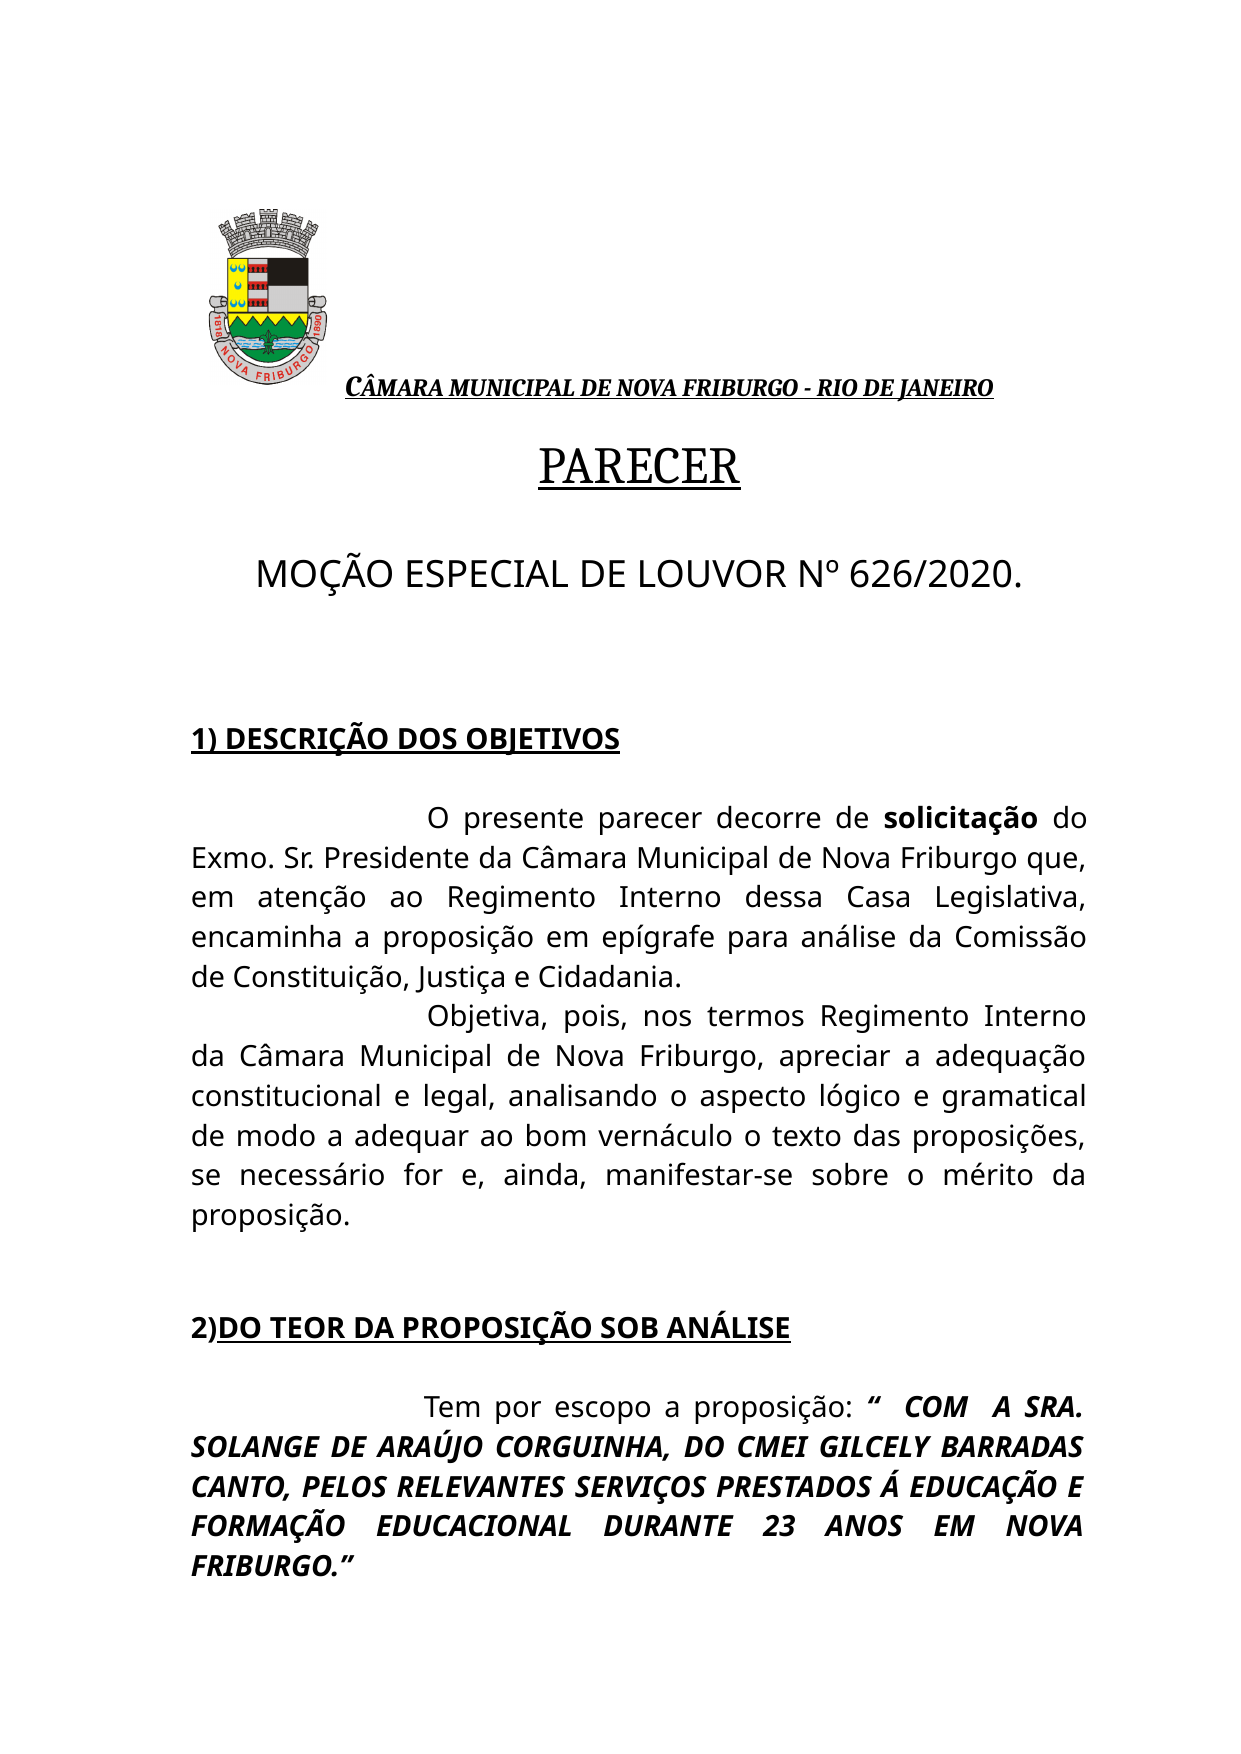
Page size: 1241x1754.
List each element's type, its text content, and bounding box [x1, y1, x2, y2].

list DO TEOR DA PROPOSIÇÃO SOB ANÁLISE [191, 1307, 1087, 1347]
text Objetiva, pois, nos termos Regimento Interno da Câmara Municipal de Nova Friburgo, apreciar a adequação constitucional e legal, analisando o aspecto lógico e gramatical de modo a adequar ao bom vernáculo o texto das proposições, se necessário for e, ainda, manifestar-se sobre o mérito da proposição. [191, 996, 1087, 1234]
text MOÇÃO ESPECIAL DE LOUVOR Nº 626/2020. [191, 548, 1087, 599]
text Tem por escopo a proposição: “ COM A SRA. SOLANGE DE ARAÚJO CORGUINHA, DO CMEI GILCELY BARRADAS CANTO, PELOS RELEVANTES SERVIÇOS PRESTADOS Á EDUCAÇÃO E FORMAÇÃO EDUCACIONAL DURANTE 23 ANOS EM NOVA FRIBURGO.” [191, 1386, 1087, 1585]
text 1) DESCRIÇÃO DOS OBJETIVOS [191, 718, 1087, 758]
text O presente parecer decorre de solicitação do Exmo. Sr. Presidente da Câmara Municipal de Nova Friburgo que, em atenção ao Regimento Interno dessa Casa Legislativa, encaminha a proposição em epígrafe para análise da Comissão de Constituição, Justiça e Cidadania. [191, 797, 1087, 996]
text PARECER [191, 437, 1087, 497]
text CÂMARA MUNICIPAL DE NOVA FRIBURGO - RIO DE JANEIRO [191, 198, 1087, 403]
